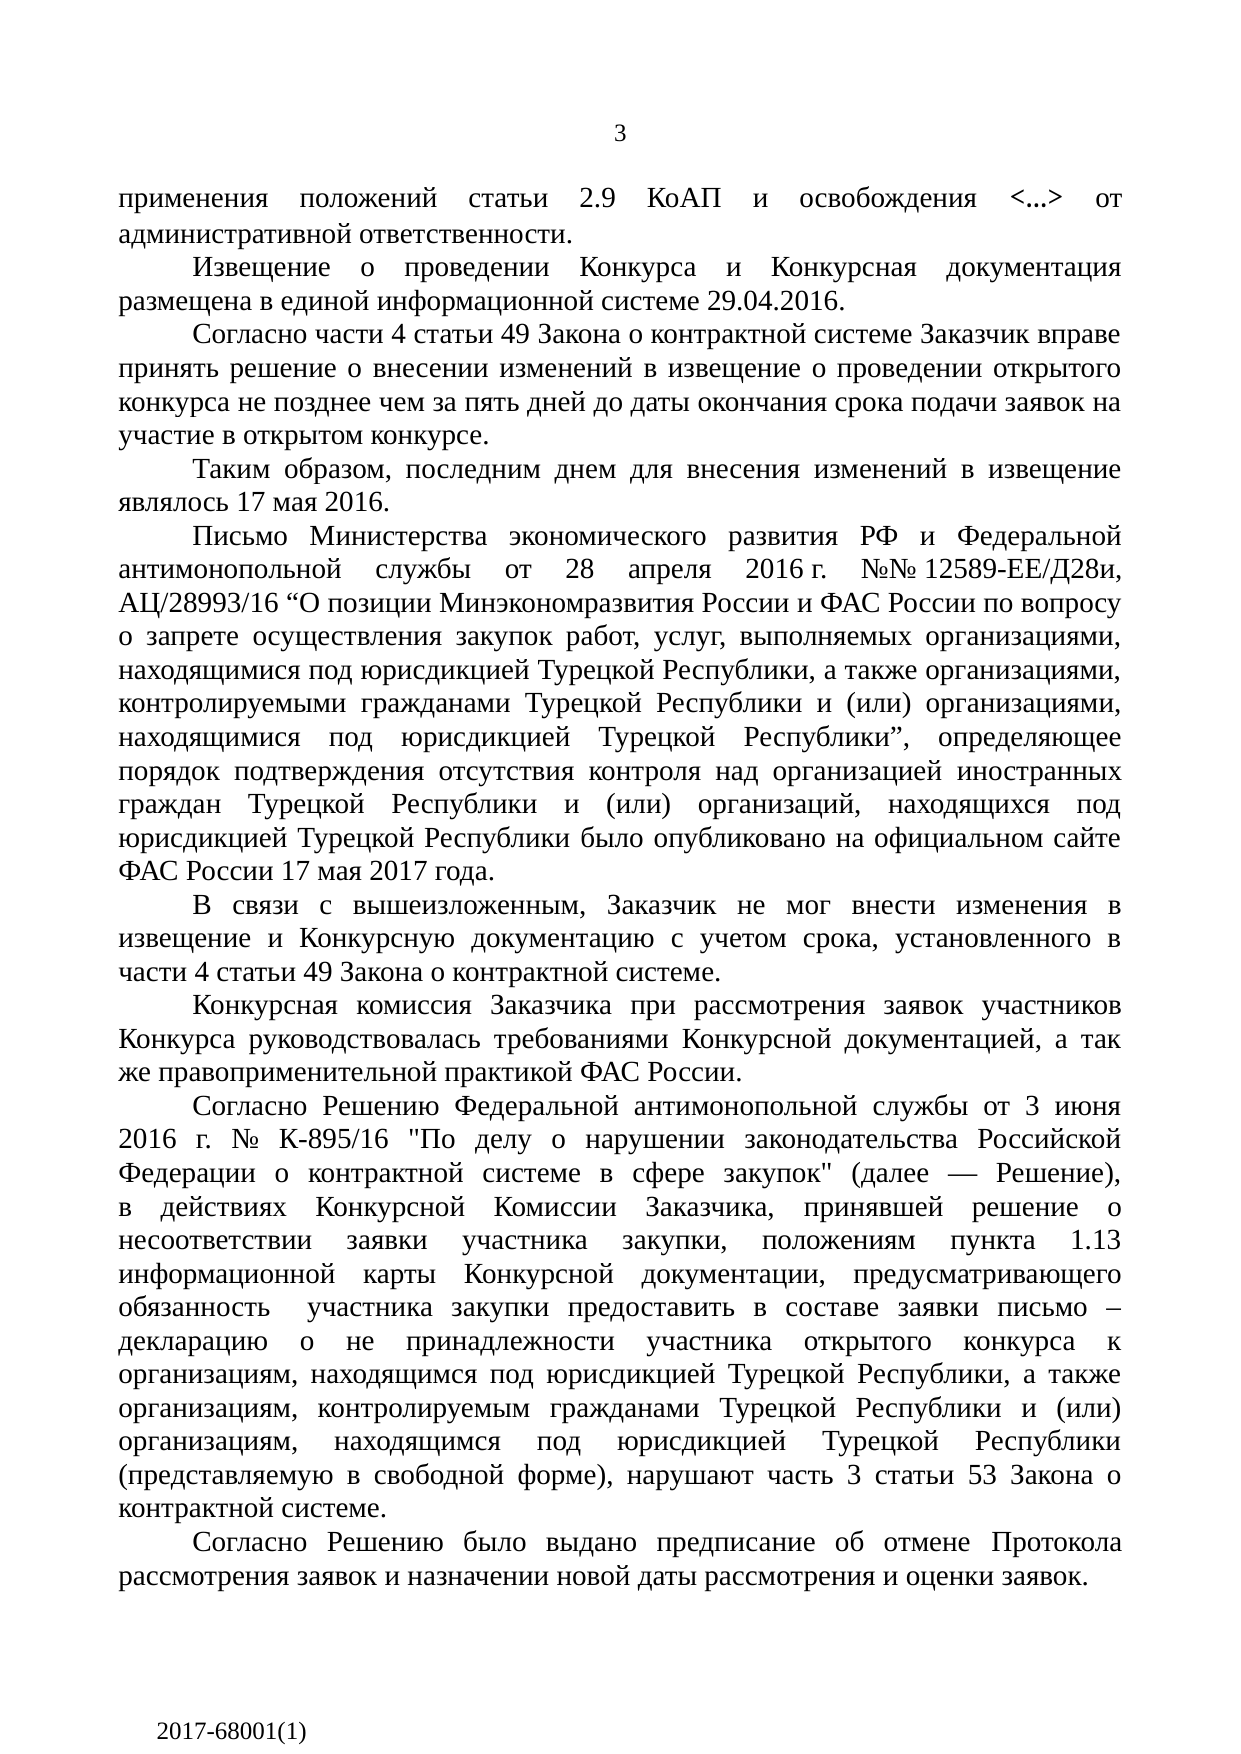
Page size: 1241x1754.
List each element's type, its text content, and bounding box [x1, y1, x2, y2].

text Конкурсная комиссия Заказчика при рассмотрения заявок участников Конкурса руководствовалась требованиями Конкурсной документацией, а так же правоприменительной практикой ФАС России. [118, 987, 1122, 1088]
text Таким образом, последним днем для внесения изменений в извещение являлось 17 мая 2016. Письмо Министерства экономического развития РФ и Федеральной антимонопольной службы от 28 апреля 2016 г. №№ 12589-ЕЕ/Д28и, АЦ/28993/16 “О позиции Минэкономразвития России и ФАС России по вопросу о запрете осуществления закупок работ, услуг, выполняемых организациями, находящимися под юрисдикцией Турецкой Республики, а также организациями, контролируемыми гражданами Турецкой Республики и (или) организациями, находящимися под юрисдикцией Турецкой Республики”, определяющее порядок подтверждения отсутствия контроля над организацией иностранных граждан Турецкой Республики и (или) организаций, находящихся под юрисдикцией Турецкой Республики было опубликовано на официальном сайте ФАС России 17 мая 2017 года. [118, 451, 1122, 887]
text Согласно Решению было выдано предписание об отмене Протокола рассмотрения заявок и назначении новой даты рассмотрения и оценки заявок. [118, 1524, 1122, 1591]
text Извещение о проведении Конкурса и Конкурсная документация размещена в единой информационной системе 29.04.2016. Согласно части 4 статьи 49 Закона о контрактной системе Заказчик вправе принять решение о внесении изменений в извещение о проведении открытого конкурса не позднее чем за пять дней до даты окончания срока подачи заявок на участие в открытом конкурсе. [118, 249, 1122, 451]
text В связи с вышеизложенным, Заказчик не мог внести изменения в извещение и Конкурсную документацию с учетом срока, установленного в части 4 статьи 49 Закона о контрактной системе. [118, 887, 1122, 987]
text применения положений статьи 2.9 КоАП и освобождения <...> от административной ответственности. [118, 176, 1122, 249]
text Согласно Решению Федеральной антимонопольной службы от 3 июня 2016 г. № К-895/16 "По делу о нарушении законодательства Российской Федерации о контрактной системе в сфере закупок" (далее — Решение), в действиях Конкурсной Комиссии Заказчика, принявшей решение о несоответствии заявки участника закупки, положениям пункта 1.13 информационной карты Конкурсной документации, предусматривающего обязанность участника закупки предоставить в составе заявки письмо – декларацию о не принадлежности участника открытого конкурса к организациям, находящимся под юрисдикцией Турецкой Республики, а также организациям, контролируемым гражданами Турецкой Республики и (или) организациям, находящимся под юрисдикцией Турецкой Республики (представляемую в свободной форме), нарушают часть 3 статьи 53 Закона о контрактной системе. [118, 1088, 1122, 1524]
